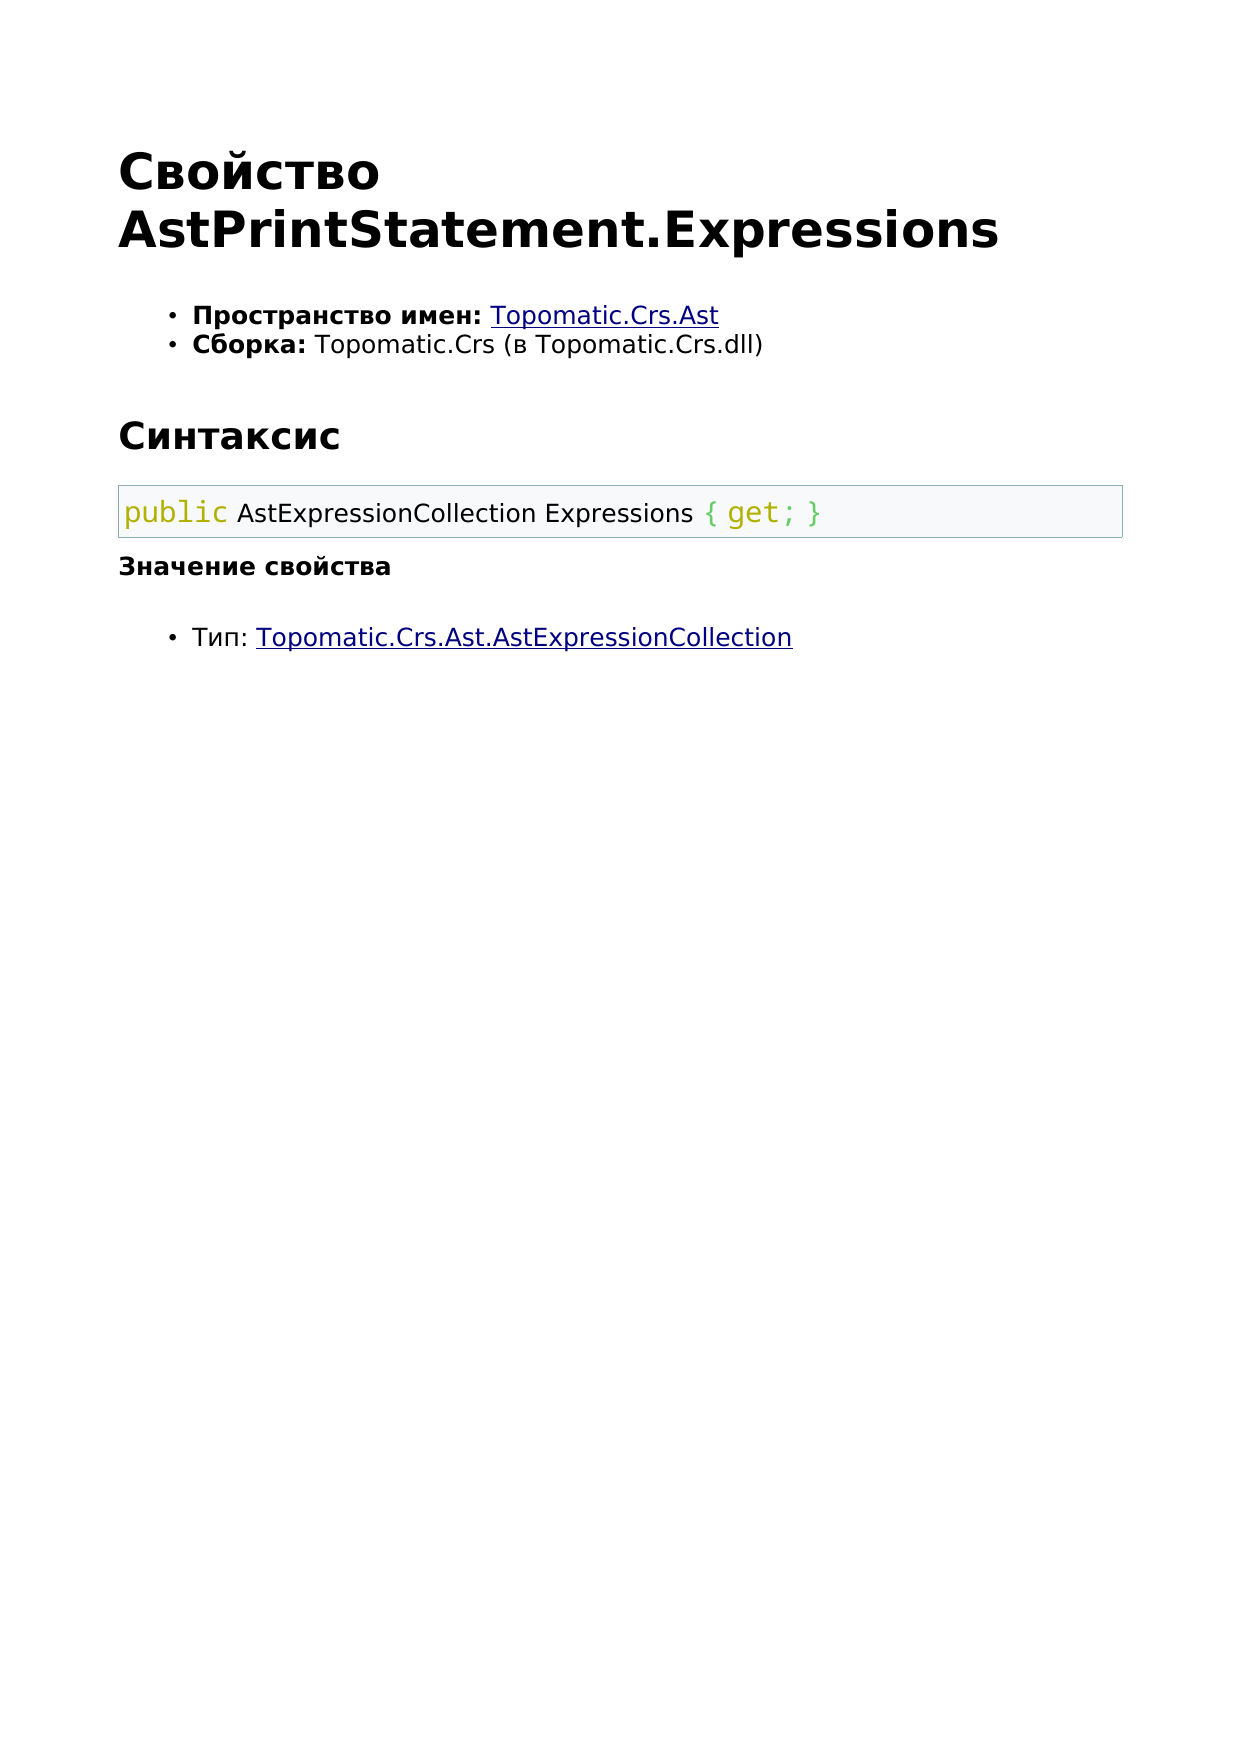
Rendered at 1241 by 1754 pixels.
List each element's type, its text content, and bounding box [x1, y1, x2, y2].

table_header public AstExpressionCollection Expressions { get; } [119, 486, 1122, 537]
text Значение свойства [118, 552, 1122, 581]
subtitle Синтаксис [118, 414, 1122, 458]
list Сборка: Topomatic.Crs (в Topomatic.Crs.dll) [177, 331, 1122, 360]
list Тип: Topomatic.Crs.Ast.AstExpressionCollection [177, 623, 1122, 652]
subtitle Свойство AstPrintStatement.Expressions [118, 143, 1122, 259]
list Пространство имен: Topomatic.Crs.Ast [177, 302, 1122, 331]
